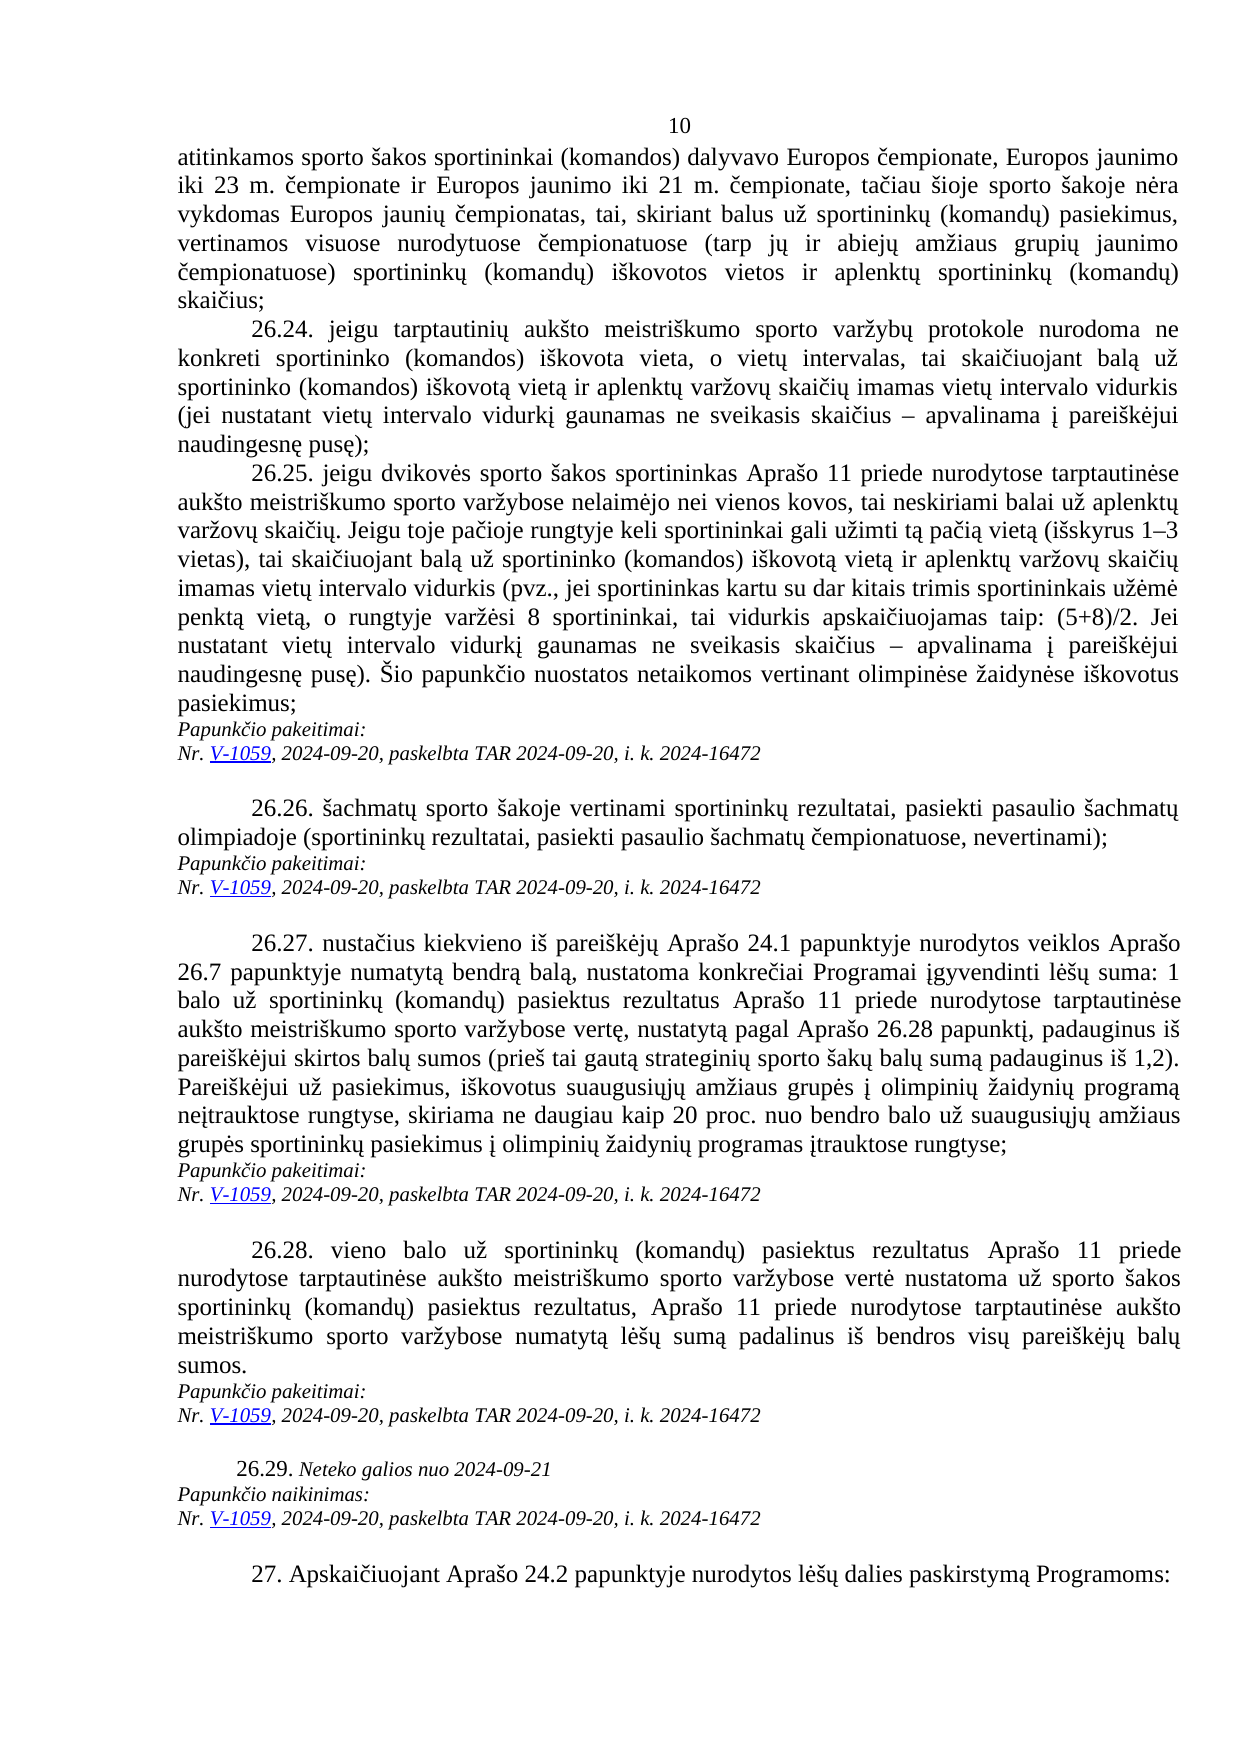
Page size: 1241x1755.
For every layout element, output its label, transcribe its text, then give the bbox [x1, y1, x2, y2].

text 27. Apskaičiuojant Aprašo 24.2 papunktyje nurodytos lėšų dalies paskirstymą Programoms: [177, 1559, 1181, 1587]
text 26.26. šachmatų sporto šakoje vertinami sportininkų rezultatai, pasiekti pasaulio šachmatų olimpiadoje (sportininkų rezultatai, pasiekti pasaulio šachmatų čempionatuose, nevertinami); [177, 793, 1179, 851]
text Papunkčio pakeitimai: [177, 851, 1181, 875]
text Papunkčio pakeitimai: [177, 1158, 1181, 1182]
text Nr. V-1059, 2024-09-20, paskelbta TAR 2024-09-20, i. k. 2024-16472 [177, 741, 1181, 765]
text 26.28. vieno balo už sportininkų (komandų) pasiektus rezultatus Aprašo 11 priede nurodytose tarptautinėse aukšto meistriškumo sporto varžybose vertė nustatoma už sporto šakos sportininkų (komandų) pasiektus rezultatus, Aprašo 11 priede nurodytose tarptautinėse aukšto meistriškumo sporto varžybose numatytą lėšų sumą padalinus iš bendros visų pareiškėjų balų sumos. [177, 1235, 1181, 1378]
text 26.25. jeigu dvikovės sporto šakos sportininkas Aprašo 11 priede nurodytose tarptautinėse aukšto meistriškumo sporto varžybose nelaimėjo nei vienos kovos, tai neskiriami balai už aplenktų varžovų skaičių. Jeigu toje pačioje rungtyje keli sportininkai gali užimti tą pačią vietą (išskyrus 1–3 vietas), tai skaičiuojant balą už sportininko (komandos) iškovotą vietą ir aplenktų varžovų skaičių imamas vietų intervalo vidurkis (pvz., jei sportininkas kartu su dar kitais trimis sportininkais užėmė penktą vietą, o rungtyje varžėsi 8 sportininkai, tai vidurkis apskaičiuojamas taip: (5+8)/2. Jei nustatant vietų intervalo vidurkį gaunamas ne sveikasis skaičius – apvalinama į pareiškėjui naudingesnę pusę). Šio papunkčio nuostatos netaikomos vertinant olimpinėse žaidynėse iškovotus pasiekimus; [177, 458, 1179, 717]
text Papunkčio pakeitimai: [177, 1378, 1181, 1403]
text Papunkčio pakeitimai: [177, 717, 1181, 741]
text Papunkčio naikinimas: [177, 1482, 1181, 1506]
text 26.29. Neteko galios nuo 2024-09-21 [177, 1455, 1181, 1482]
text Nr. V-1059, 2024-09-20, paskelbta TAR 2024-09-20, i. k. 2024-16472 [177, 1506, 1181, 1530]
text Nr. V-1059, 2024-09-20, paskelbta TAR 2024-09-20, i. k. 2024-16472 [177, 1182, 1181, 1206]
text Nr. V-1059, 2024-09-20, paskelbta TAR 2024-09-20, i. k. 2024-16472 [177, 875, 1181, 899]
text 26.27. nustačius kiekvieno iš pareiškėjų Aprašo 24.1 papunktyje nurodytos veiklos Aprašo 26.7 papunktyje numatytą bendrą balą, nustatoma konkrečiai Programai įgyvendinti lėšų suma: 1 balo už sportininkų (komandų) pasiektus rezultatus Aprašo 11 priede nurodytose tarptautinėse aukšto meistriškumo sporto varžybose vertę, nustatytą pagal Aprašo 26.28 papunktį, padauginus iš pareiškėjui skirtos balų sumos (prieš tai gautą strateginių sporto šakų balų sumą padauginus iš 1,2). Pareiškėjui už pasiekimus, iškovotus suaugusiųjų amžiaus grupės į olimpinių žaidynių programą neįtrauktose rungtyse, skiriama ne daugiau kaip 20 proc. nuo bendro balo už suaugusiųjų amžiaus grupės sportininkų pasiekimus į olimpinių žaidynių programas įtrauktose rungtyse; [177, 928, 1181, 1158]
text atitinkamos sporto šakos sportininkai (komandos) dalyvavo Europos čempionate, Europos jaunimo iki 23 m. čempionate ir Europos jaunimo iki 21 m. čempionate, tačiau šioje sporto šakoje nėra vykdomas Europos jaunių čempionatas, tai, skiriant balus už sportininkų (komandų) pasiekimus, vertinamos visuose nurodytuose čempionatuose (tarp jų ir abiejų amžiaus grupių jaunimo čempionatuose) sportininkų (komandų) iškovotos vietos ir aplenktų sportininkų (komandų) skaičius; [177, 142, 1179, 314]
text 26.24. jeigu tarptautinių aukšto meistriškumo sporto varžybų protokole nurodoma ne konkreti sportininko (komandos) iškovota vieta, o vietų intervalas, tai skaičiuojant balą už sportininko (komandos) iškovotą vietą ir aplenktų varžovų skaičių imamas vietų intervalo vidurkis (jei nustatant vietų intervalo vidurkį gaunamas ne sveikasis skaičius – apvalinama į pareiškėjui naudingesnę pusę); [177, 314, 1179, 458]
text Nr. V-1059, 2024-09-20, paskelbta TAR 2024-09-20, i. k. 2024-16472 [177, 1403, 1181, 1427]
